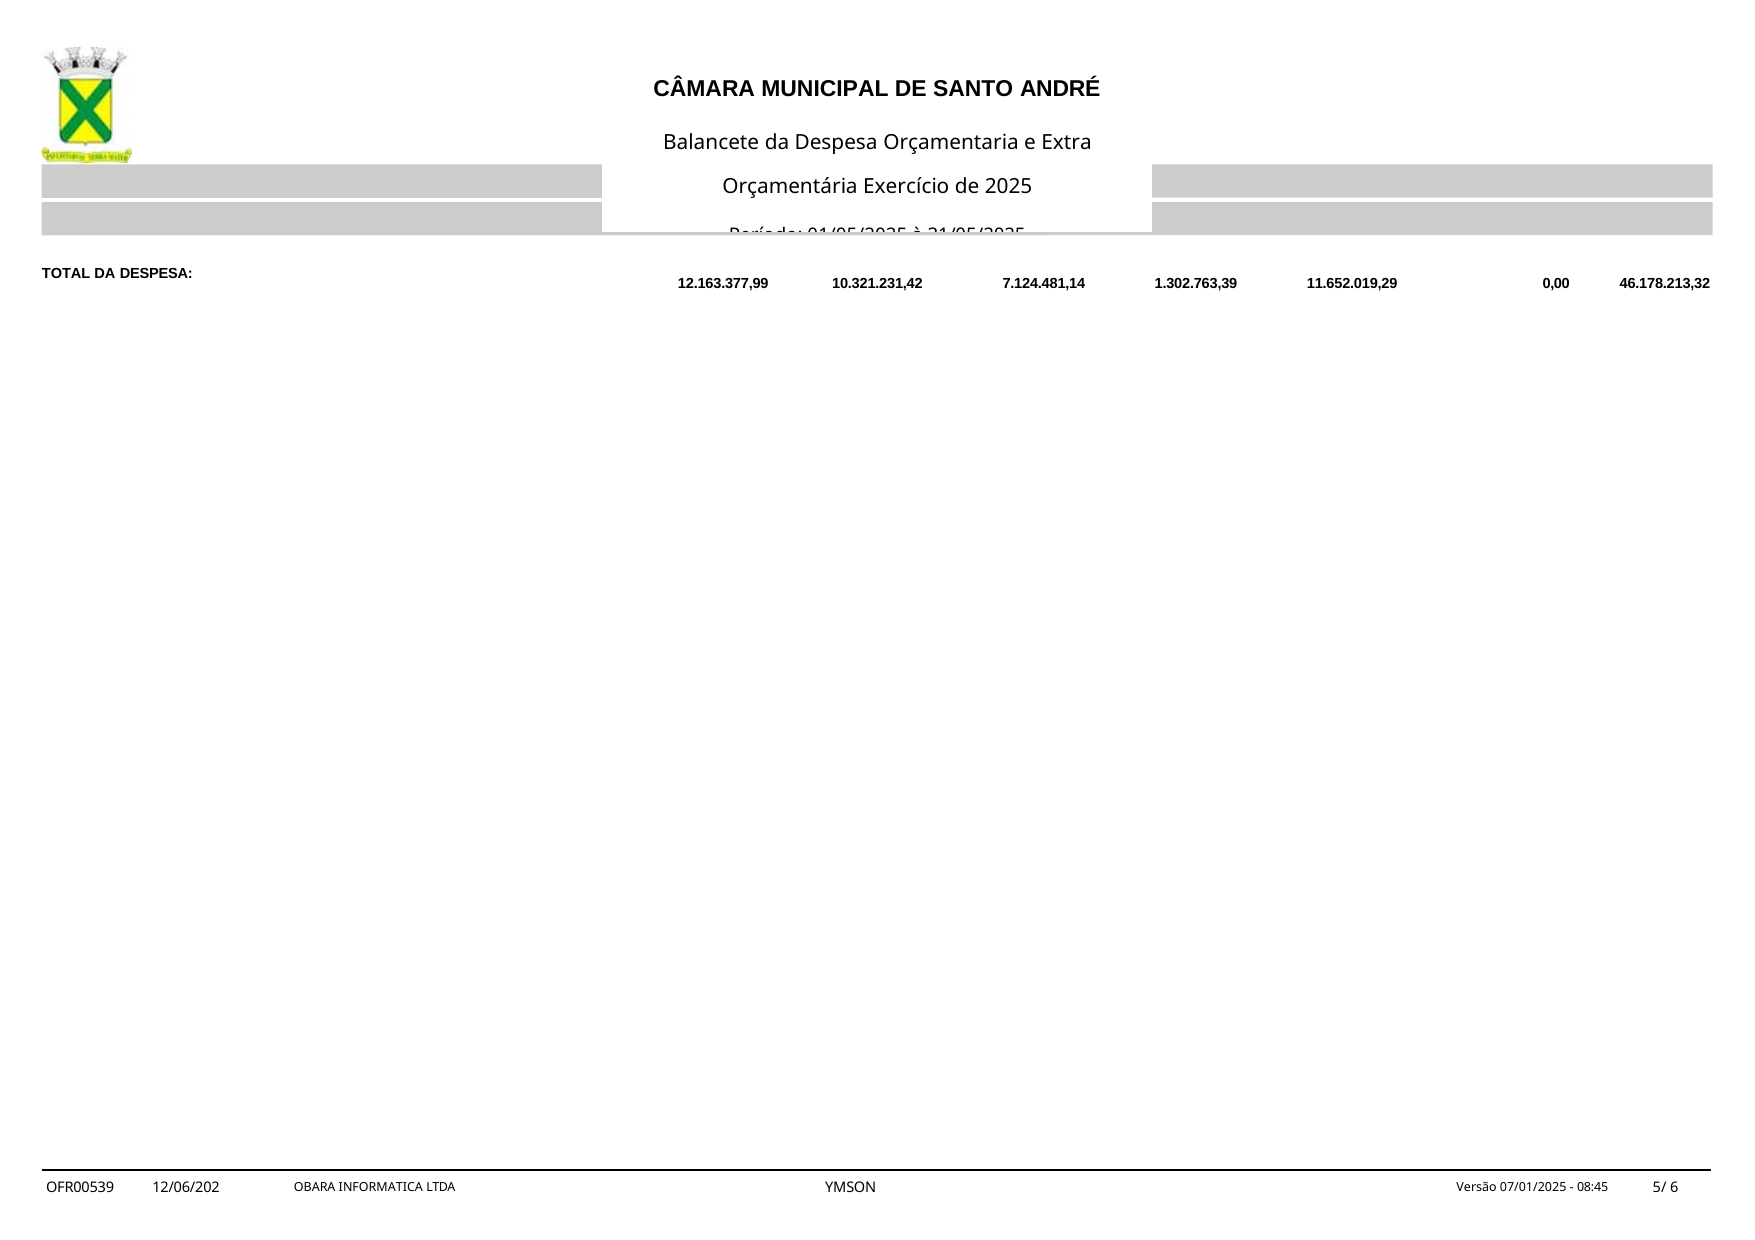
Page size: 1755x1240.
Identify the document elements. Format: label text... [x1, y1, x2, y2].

text 46.178.213,32 [1619, 275, 1725, 292]
text TOTAL DA DESPESA: [42, 265, 198, 282]
text 10.321.231,42 7.124.481,14 1.302.763,39 11.652.019,29 [832, 275, 1404, 292]
text 0,00 [1542, 275, 1575, 292]
text 12.163.377,99 [678, 275, 775, 292]
